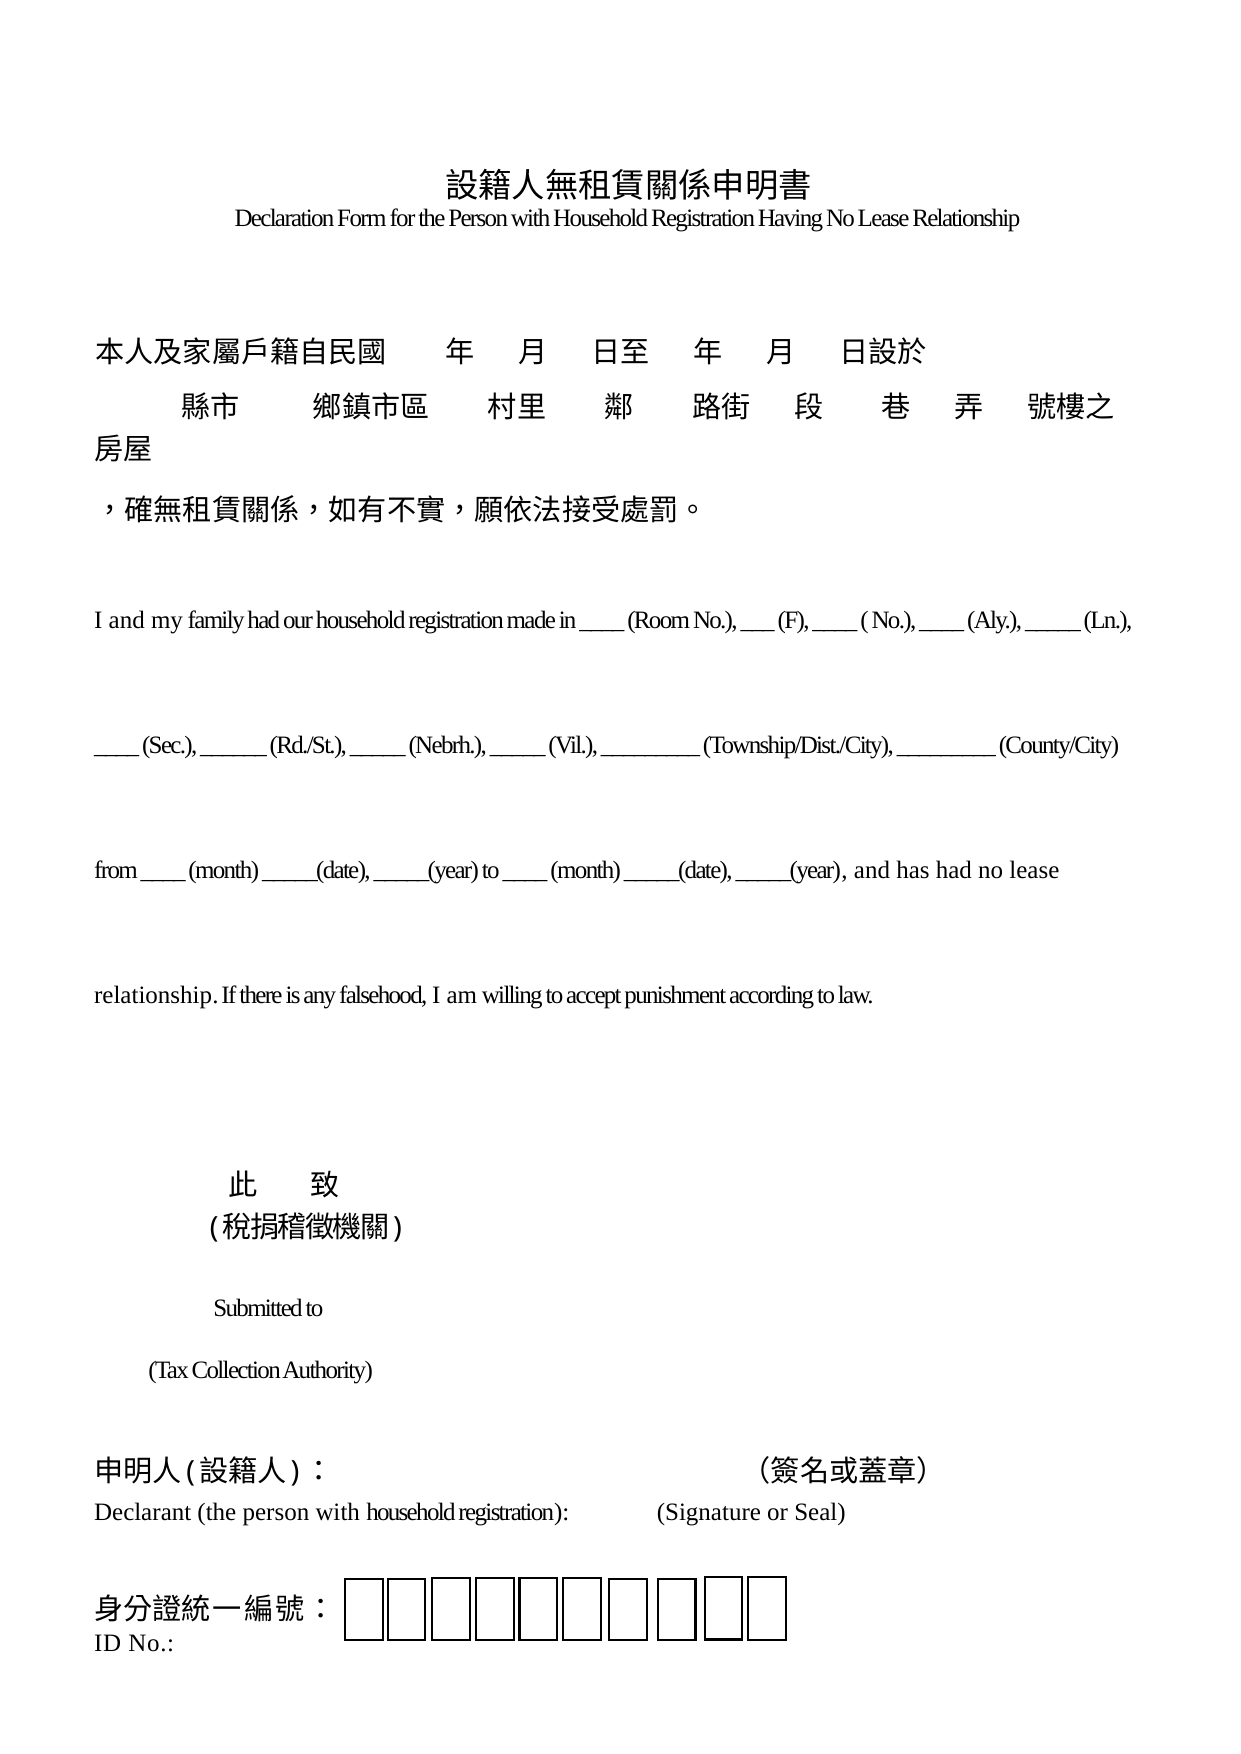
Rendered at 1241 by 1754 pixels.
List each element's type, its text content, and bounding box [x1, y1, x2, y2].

text 縣市 鄉鎮市區 村里 鄰 路街 段 巷 弄 號樓之 房屋 [94, 383, 1162, 468]
text [471, 1585, 475, 1628]
text [346, 1585, 382, 1628]
text [558, 1585, 562, 1628]
text [389, 1585, 424, 1628]
text 申明人(設籍人)： （簽名或蓋章） [94, 1447, 1162, 1489]
text [564, 1585, 600, 1628]
text 設籍人無租賃關係申明書 [94, 141, 1162, 203]
text ID No.: [94, 1628, 1162, 1656]
text Declarant (the person with household registration): (Signature or Seal) [94, 1489, 1162, 1529]
text [706, 1585, 741, 1628]
text [697, 1585, 704, 1628]
text [610, 1585, 646, 1628]
text [433, 1585, 469, 1628]
text [787, 1585, 1162, 1628]
text [743, 1585, 747, 1628]
text [602, 1585, 608, 1628]
text I and my family had our household registration made in ____ (Room No.), ___ (F), ____ ( No.), ____ (Aly.), _____ (Ln.), ____ (Sec.), ______ (Rd./St.), _____ (Nebrh.), _____ (Vil.), _________ (Township/Dist./City), _________ (County/City) from ____ (month) _____(date), _____(year) to ____ (month) _____(date), _____(year), and has had no lease relationship. If there is any falsehood, I am willing to accept punishment according to law. [94, 578, 1162, 1016]
text [477, 1585, 513, 1628]
text 本人及家屬戶籍自民國 年 月 日至 年 月 日設於 [95, 328, 1164, 371]
text [648, 1585, 657, 1628]
text 此 致 [94, 1141, 1162, 1203]
text (Tax Collection Authority) [94, 1328, 1162, 1391]
text [749, 1585, 785, 1628]
text Submitted to [94, 1266, 1162, 1328]
text [521, 1585, 556, 1628]
text (稅捐稽徵機關) [94, 1203, 1162, 1246]
text ，確無租賃關係，如有不實，願依法接受處罰。 [95, 487, 1164, 529]
text [426, 1585, 431, 1628]
text 身分證統一編號： [94, 1585, 344, 1628]
text Declaration Form for the Person with Household Registration Having No Lease Relationship [94, 203, 1162, 232]
text [659, 1585, 694, 1628]
